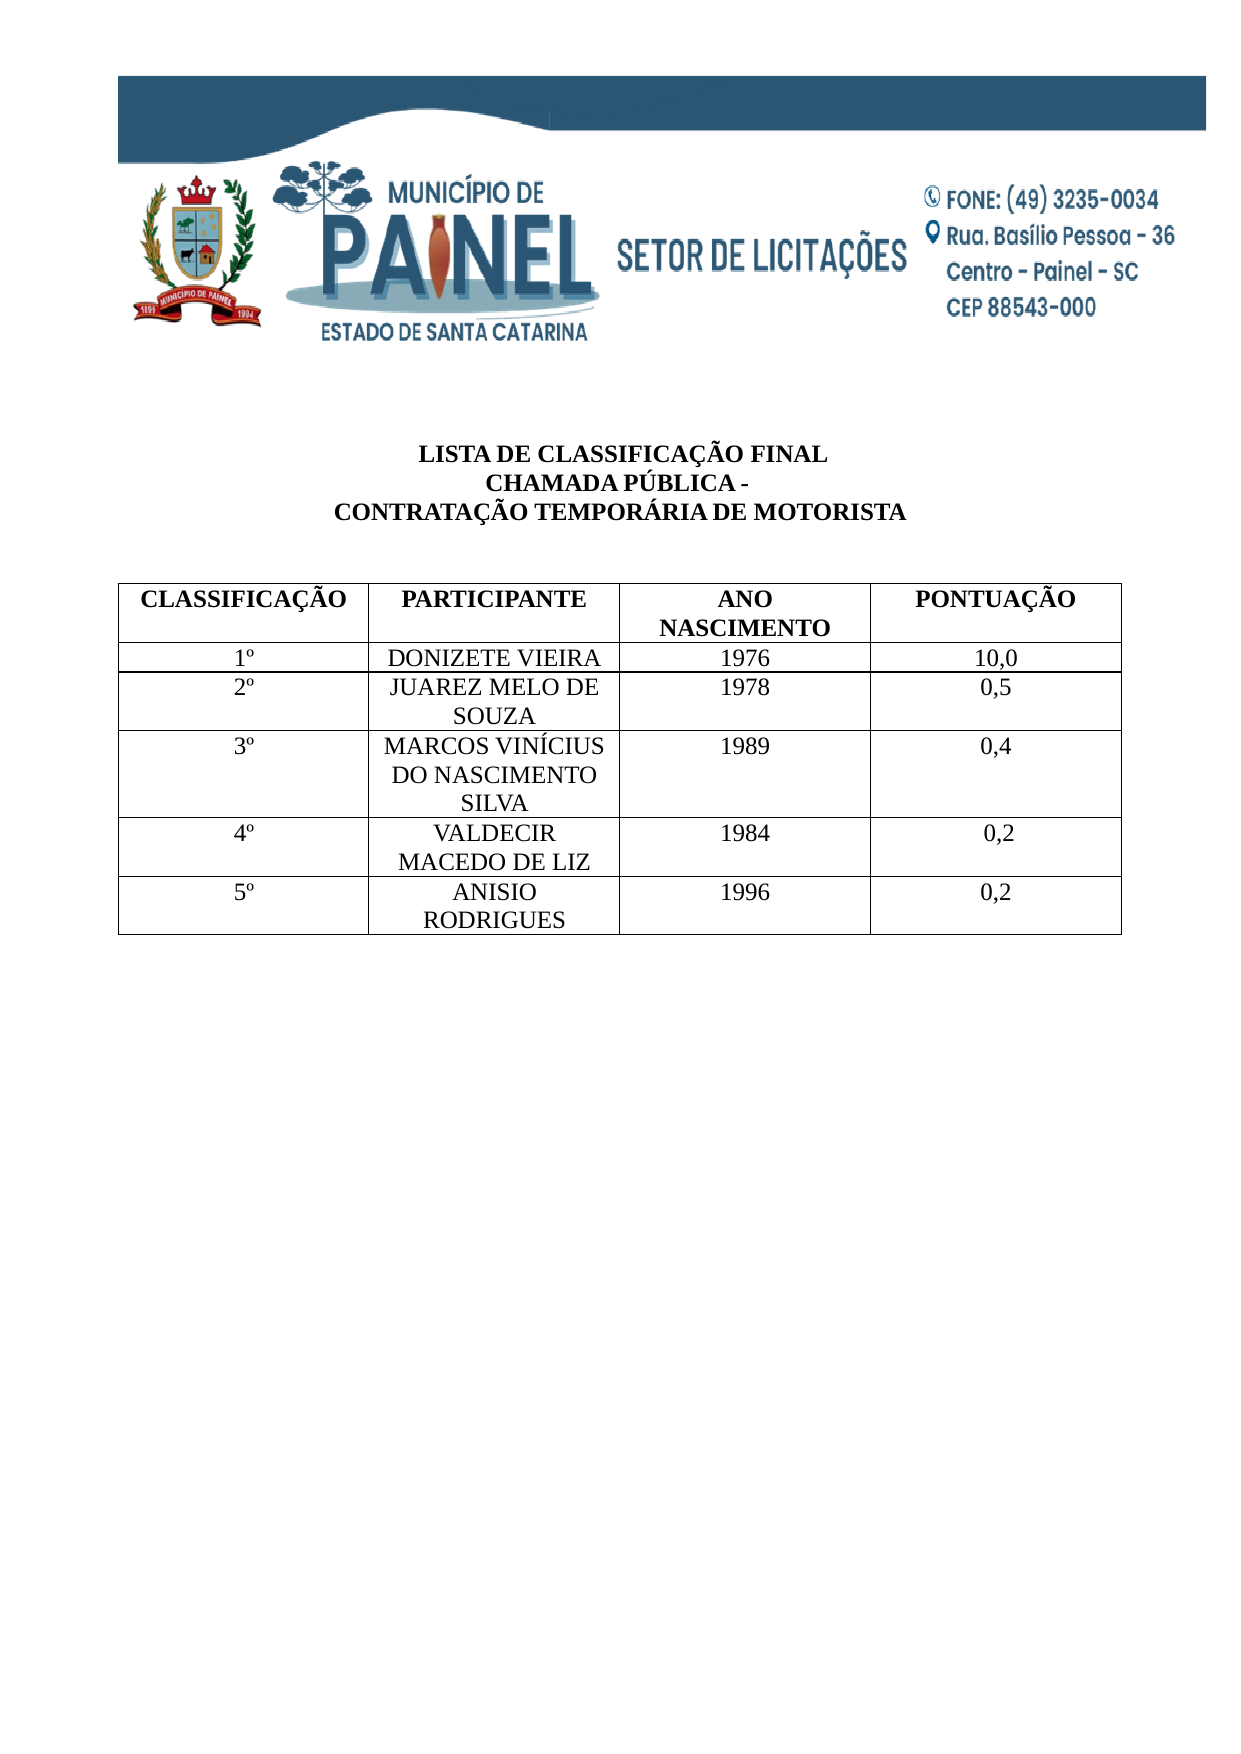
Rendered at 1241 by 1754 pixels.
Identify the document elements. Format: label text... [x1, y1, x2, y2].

table_cell 1996 [620, 877, 870, 934]
table_cell 5º [119, 877, 368, 934]
table_header PARTICIPANTE [369, 584, 619, 642]
table_cell DONIZETE VIEIRA [369, 643, 619, 671]
table_cell VALDECIR MACEDO DE LIZ [369, 818, 619, 876]
table_cell 0,2 [871, 877, 1121, 934]
text CONTRATAÇÃO TEMPORÁRIA DE MOTORISTA [118, 497, 1122, 526]
table_cell 4º [119, 818, 368, 876]
table_cell 0,5 [871, 673, 1121, 730]
table_cell 0,2 [871, 818, 1121, 876]
table_cell 1989 [620, 731, 870, 817]
table_cell 2º [119, 673, 368, 730]
text CHAMADA PÚBLICA - [118, 468, 1122, 497]
table_header CLASSIFICAÇÃO [119, 584, 368, 642]
text LISTA DE CLASSIFICAÇÃO FINAL [118, 439, 1122, 468]
table_cell 1978 [620, 673, 870, 730]
table_cell JUAREZ MELO DE SOUZA [369, 673, 619, 730]
table_cell ANISIO RODRIGUES [369, 877, 619, 934]
table_header ANO NASCIMENTO [620, 584, 870, 642]
table_cell 0,4 [871, 731, 1121, 817]
table_cell MARCOS VINÍCIUS DO NASCIMENTO SILVA [369, 731, 619, 817]
table_cell 3º [119, 731, 368, 817]
table_cell 10,0 [871, 643, 1121, 671]
table_cell 1984 [620, 818, 870, 876]
picture [118, 75, 1207, 353]
table_header PONTUAÇÃO [871, 584, 1121, 642]
table_cell 1976 [620, 643, 870, 671]
table_cell 1º [119, 643, 368, 671]
